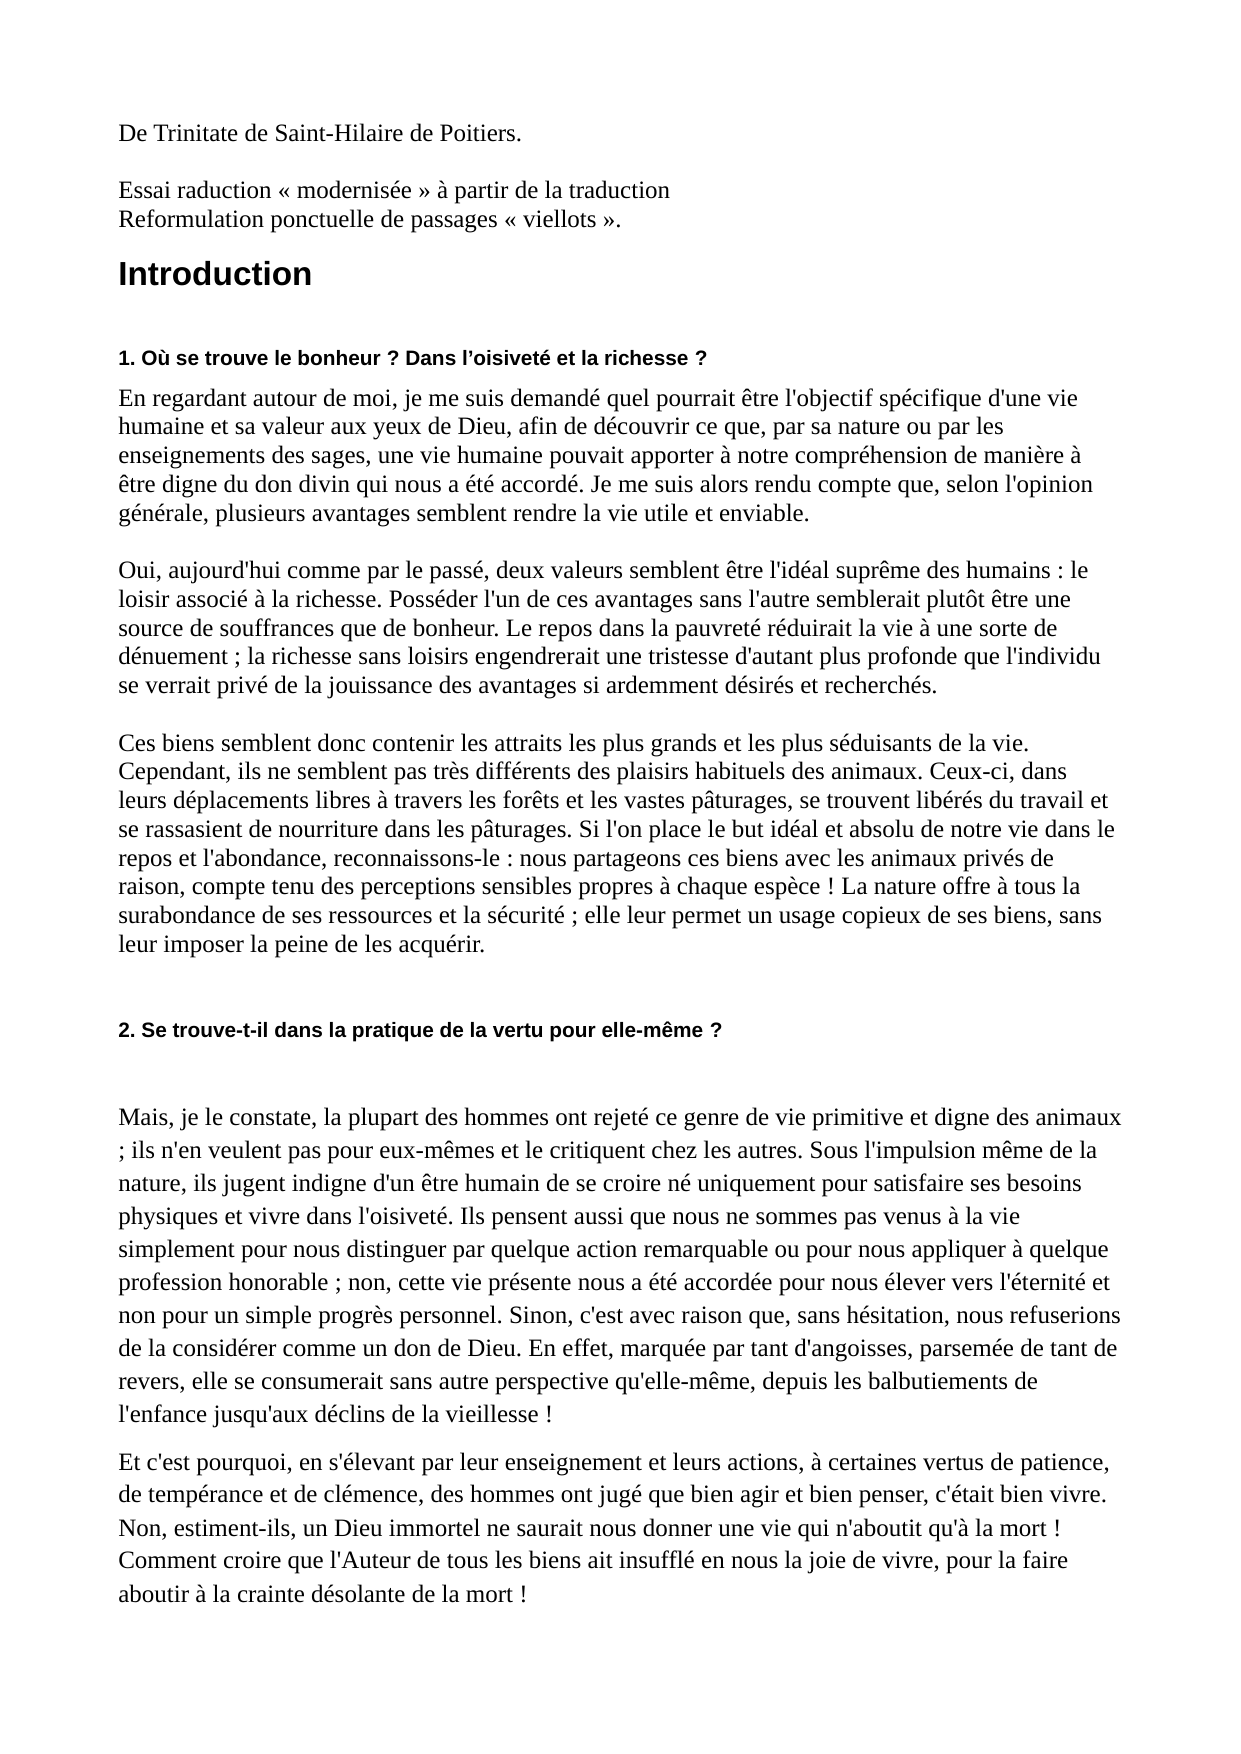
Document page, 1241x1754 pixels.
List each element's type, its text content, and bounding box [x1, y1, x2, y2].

text Ces biens semblent donc contenir les attraits les plus grands et les plus séduisants de la vie. Cependant, ils ne semblent pas très différents des plaisirs habituels des animaux. Ceux-ci, dans leurs déplacements libres à travers les forêts et les vastes pâturages, se trouvent libérés du travail et se rassasient de nourriture dans les pâturages. Si l'on place le but idéal et absolu de notre vie dans le repos et l'abondance, reconnaissons-le : nous partageons ces biens avec les animaux privés de raison, compte tenu des perceptions sensibles propres à chaque espèce ! La nature offre à tous la surabondance de ses ressources et la sécurité ; elle leur permet un usage copieux de ses biens, sans leur imposer la peine de les acquérir. [118, 728, 1122, 958]
text Oui, aujourd'hui comme par le passé, deux valeurs semblent être l'idéal suprême des humains : le loisir associé à la richesse. Posséder l'un de ces avantages sans l'autre semblerait plutôt être une source de souffrances que de bonheur. Le repos dans la pauvreté réduirait la vie à une sorte de dénuement ; la richesse sans loisirs engendrerait une tristesse d'autant plus profonde que l'individu se verrait privé de la jouissance des avantages si ardemment désirés et recherchés. [118, 555, 1122, 699]
text Et c'est pourquoi, en s'élevant par leur enseignement et leurs actions, à certaines vertus de patience, de tempérance et de clémence, des hommes ont jugé que bien agir et bien penser, c'était bien vivre. Non, estiment-ils, un Dieu immortel ne saurait nous donner une vie qui n'aboutit qu'à la mort ! Comment croire que l'Auteur de tous les biens ait insufflé en nous la joie de vivre, pour la faire aboutir à la crainte désolante de la mort ! [118, 1447, 1122, 1607]
text Mais, je le constate, la plupart des hommes ont rejeté ce genre de vie primitive et digne des animaux ; ils n'en veulent pas pour eux-mêmes et le critiquent chez les autres. Sous l'impulsion même de la nature, ils jugent indigne d'un être humain de se croire né uniquement pour satisfaire ses besoins physiques et vivre dans l'oisiveté. Ils pensent aussi que nous ne sommes pas venus à la vie simplement pour nous distinguer par quelque action remarquable ou pour nous appliquer à quelque profession honorable ; non, cette vie présente nous a été accordée pour nous élever vers l'éternité et non pour un simple progrès personnel. Sinon, c'est avec raison que, sans hésitation, nous refuserions de la considérer comme un don de Dieu. En effet, marquée par tant d'angoisses, parsemée de tant de revers, elle se consumerait sans autre perspective qu'elle-même, depuis les balbutiements de l'enfance jusqu'aux déclins de la vieillesse ! [118, 1102, 1122, 1428]
text Reformulation ponctuelle de passages « viellots ». [118, 204, 1122, 233]
subtitle Introduction [118, 254, 1122, 292]
text Essai raduction « modernisée » à partir de la traduction [118, 176, 1122, 204]
subtitle 2. Se trouve-t-il dans la pratique de la vertu pour elle-même ? [118, 1018, 1122, 1042]
text De Trinitate de Saint-Hilaire de Poitiers. [118, 118, 1122, 147]
text En regardant autour de moi, je me suis demandé quel pourrait être l'objectif spécifique d'une vie humaine et sa valeur aux yeux de Dieu, afin de découvrir ce que, par sa nature ou par les enseignements des sages, une vie humaine pouvait apporter à notre compréhension de manière à être digne du don divin qui nous a été accordé. Je me suis alors rendu compte que, selon l'opinion générale, plusieurs avantages semblent rendre la vie utile et enviable. [118, 383, 1122, 526]
subtitle 1. Où se trouve le bonheur ? Dans l’oisiveté et la richesse ? [118, 346, 1122, 370]
